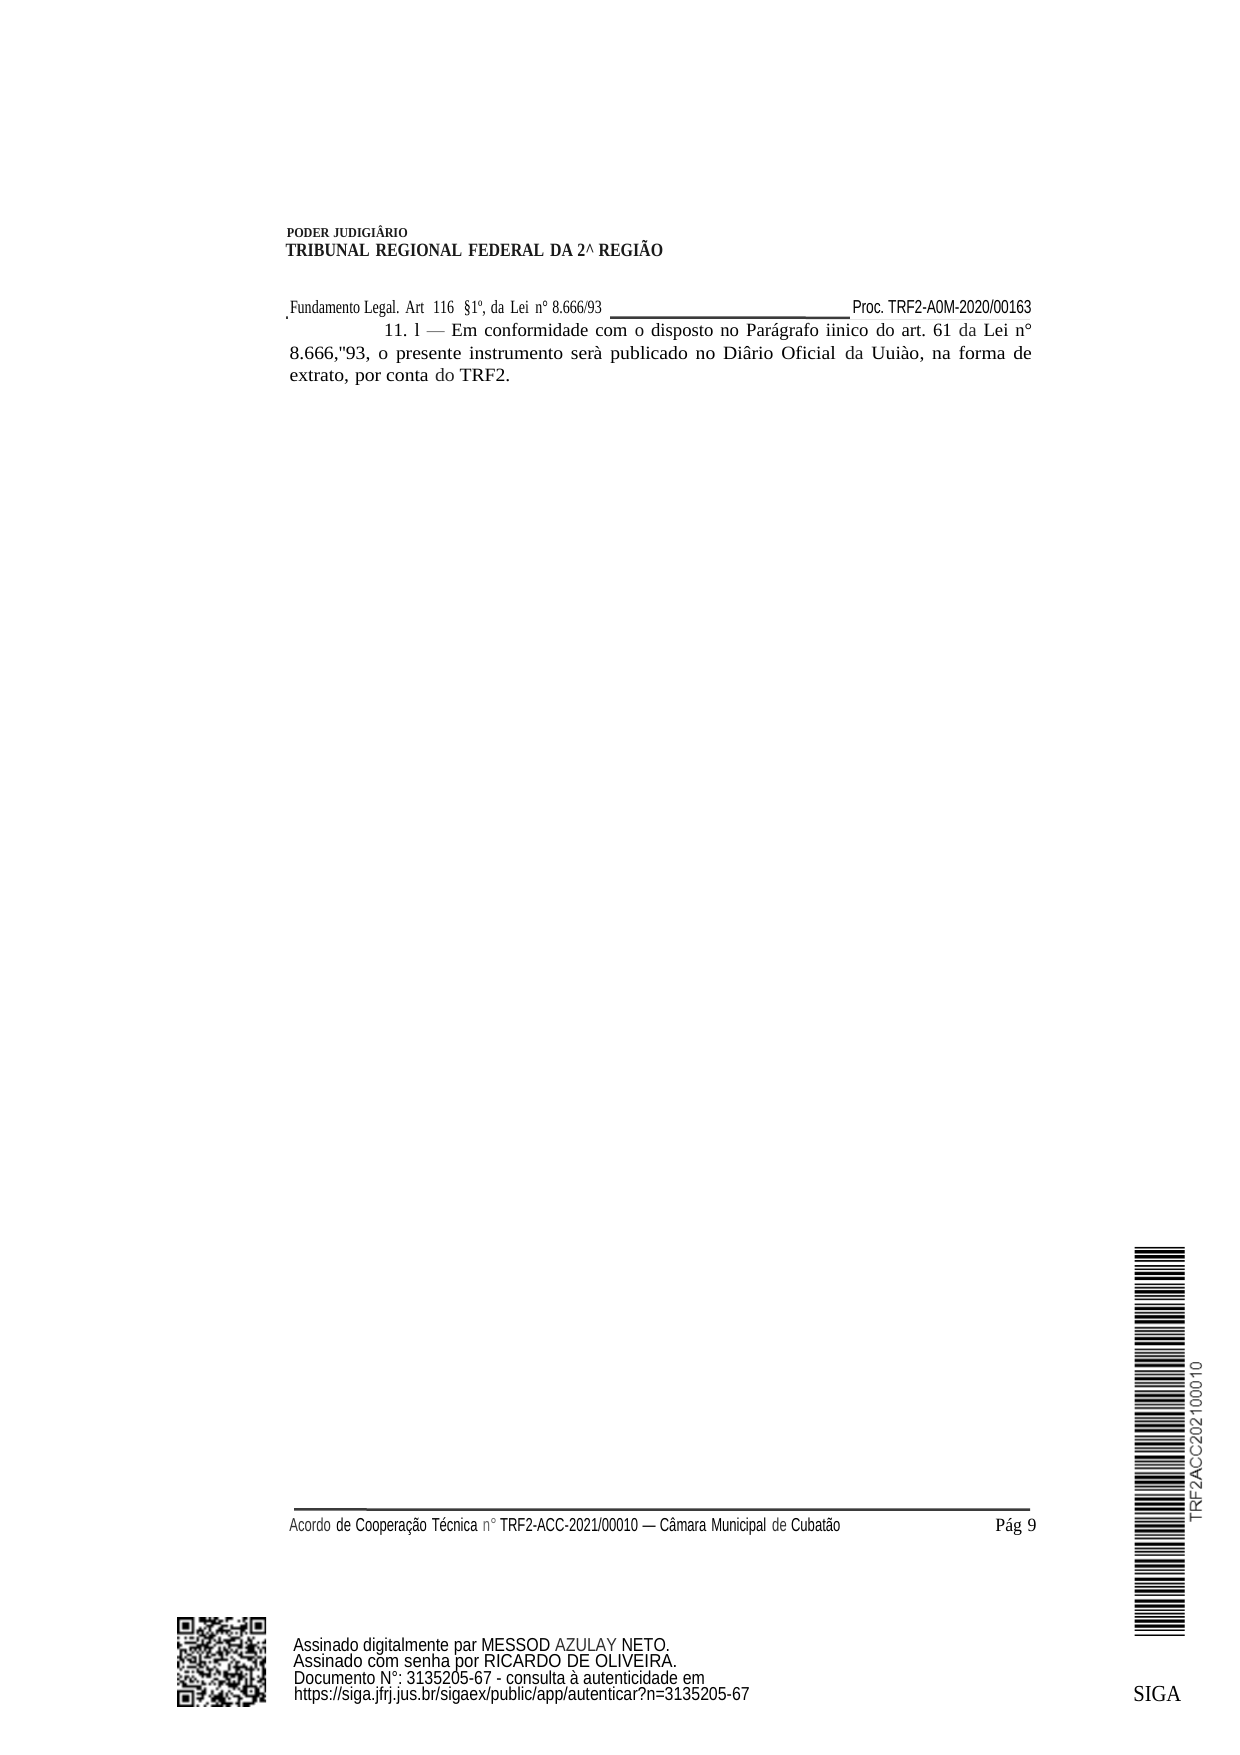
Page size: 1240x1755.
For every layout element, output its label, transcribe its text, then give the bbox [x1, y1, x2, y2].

text 11. l — Em conformidade com o disposto no Parágrafo iinico do art. 61 da Lei n° 8.666,''93, o presente instrumento serà publicado no Diârio Oficial da Uuiào, na forma de extrato, por conta do TRF2. [289, 319, 1032, 386]
